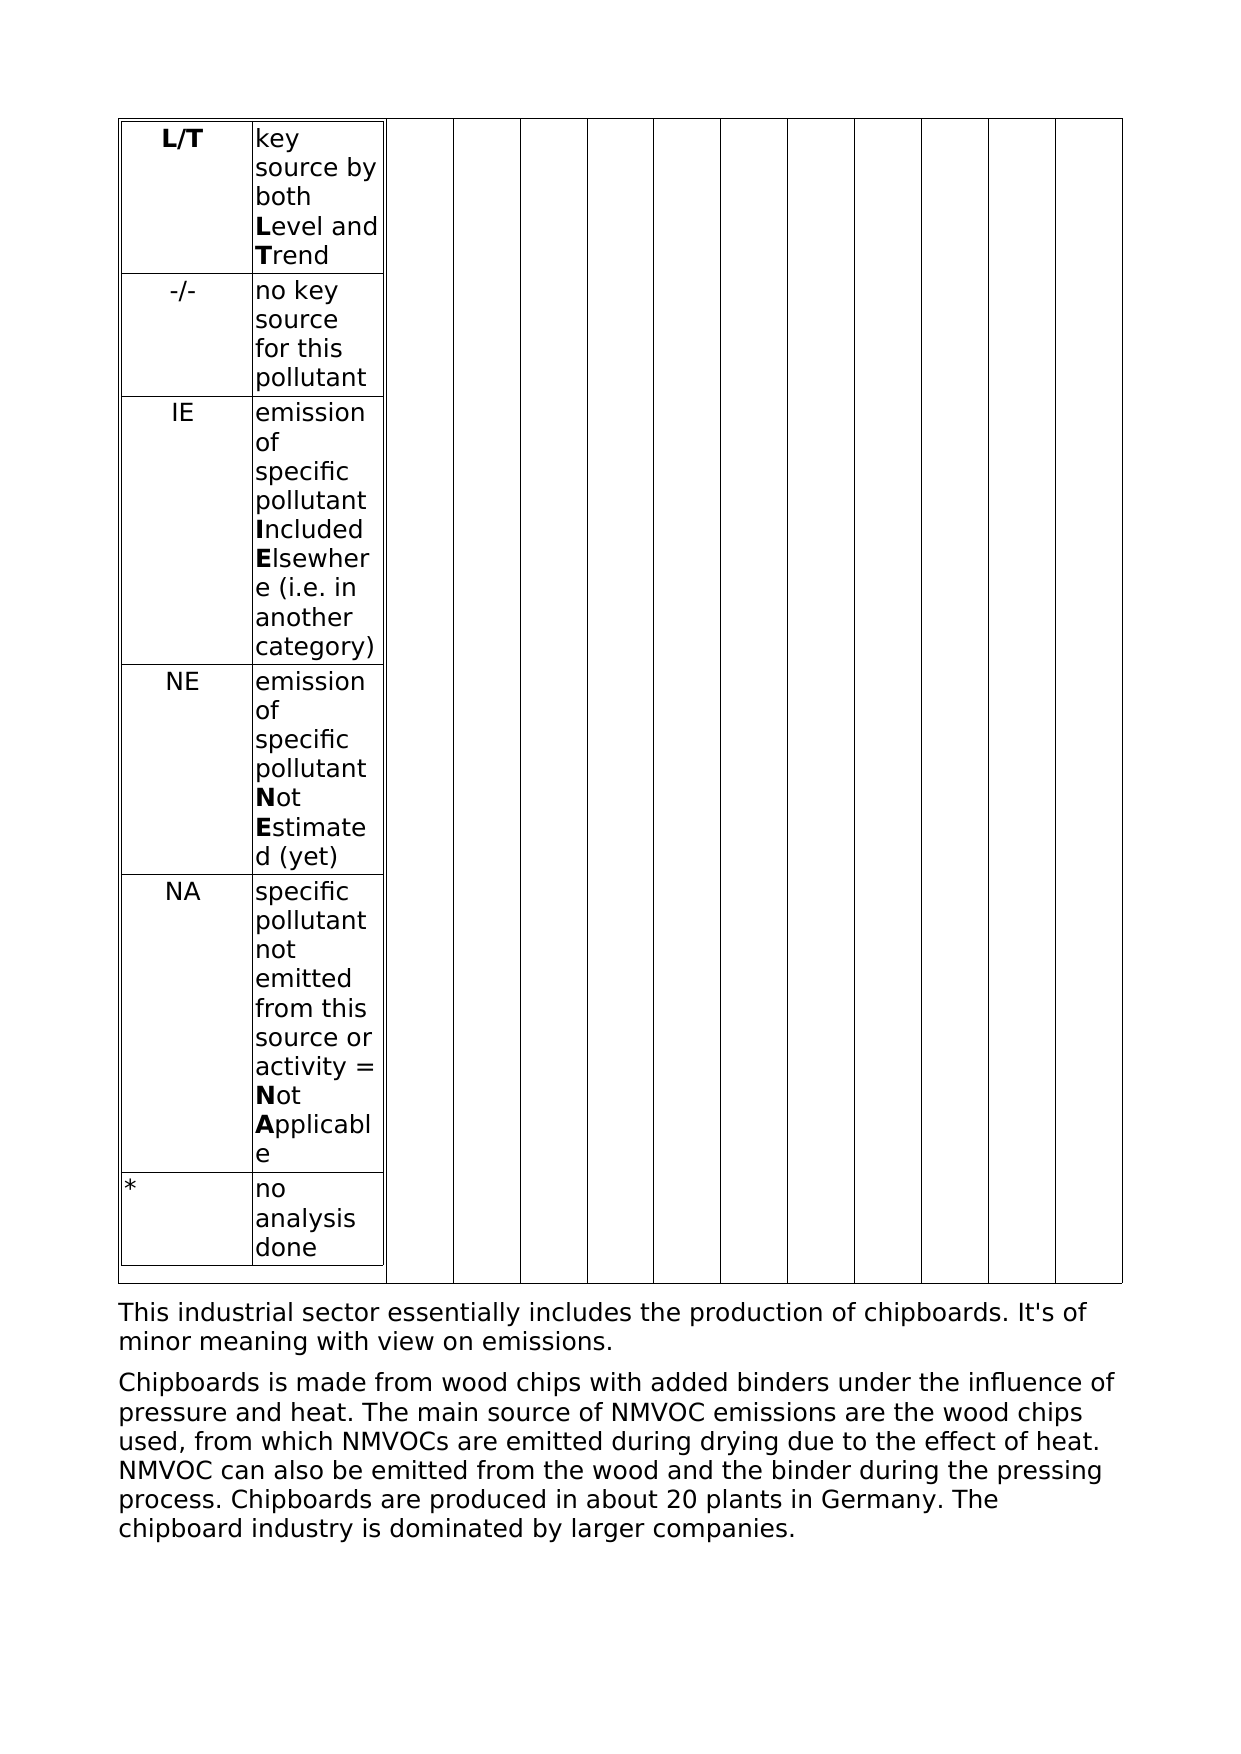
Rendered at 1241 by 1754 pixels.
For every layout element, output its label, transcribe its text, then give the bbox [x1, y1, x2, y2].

text Chipboards is made from wood chips with added binders under the influence of pressure and heat. The main source of NMVOC emissions are the wood chips used, from which NMVOCs are emitted during drying due to the effect of heat. NMVOC can also be emitted from the wood and the binder during the pressing process. Chipboards are produced in about 20 plants in Germany. The chipboard industry is dominated by larger companies. [118, 1369, 1122, 1544]
table_cell NE [122, 665, 252, 874]
table_cell [989, 119, 1055, 1283]
table_cell -/- [122, 274, 252, 396]
table_cell [387, 119, 453, 1283]
table_cell [922, 119, 988, 1283]
table_cell [788, 119, 854, 1283]
table_cell emission of specific pollutant Included Elsewhere (i.e. in another category) [253, 397, 383, 664]
table_cell [454, 119, 520, 1283]
table_cell [588, 119, 653, 1283]
text This industrial sector essentially includes the production of chipboards. It's of minor meaning with view on emissions. [118, 1298, 1122, 1356]
table_cell [654, 119, 720, 1283]
table_cell [1056, 119, 1122, 1283]
table_cell IE [122, 397, 252, 664]
table_cell emission of specific pollutant Not Estimated (yet) [253, 665, 383, 874]
table_cell key source by both Level and Trend [253, 122, 383, 273]
table_cell [119, 119, 386, 1283]
table_cell L/T [122, 122, 252, 273]
table_cell [721, 119, 787, 1283]
table_cell * [122, 1173, 252, 1265]
table_cell [855, 119, 921, 1283]
table_cell specific pollutant not emitted from this source or activity = Not Applicable [253, 875, 383, 1172]
table_cell no analysis done [253, 1173, 383, 1265]
table_cell no key source for this pollutant [253, 274, 383, 396]
table_cell NA [122, 875, 252, 1172]
table_cell [521, 119, 587, 1283]
